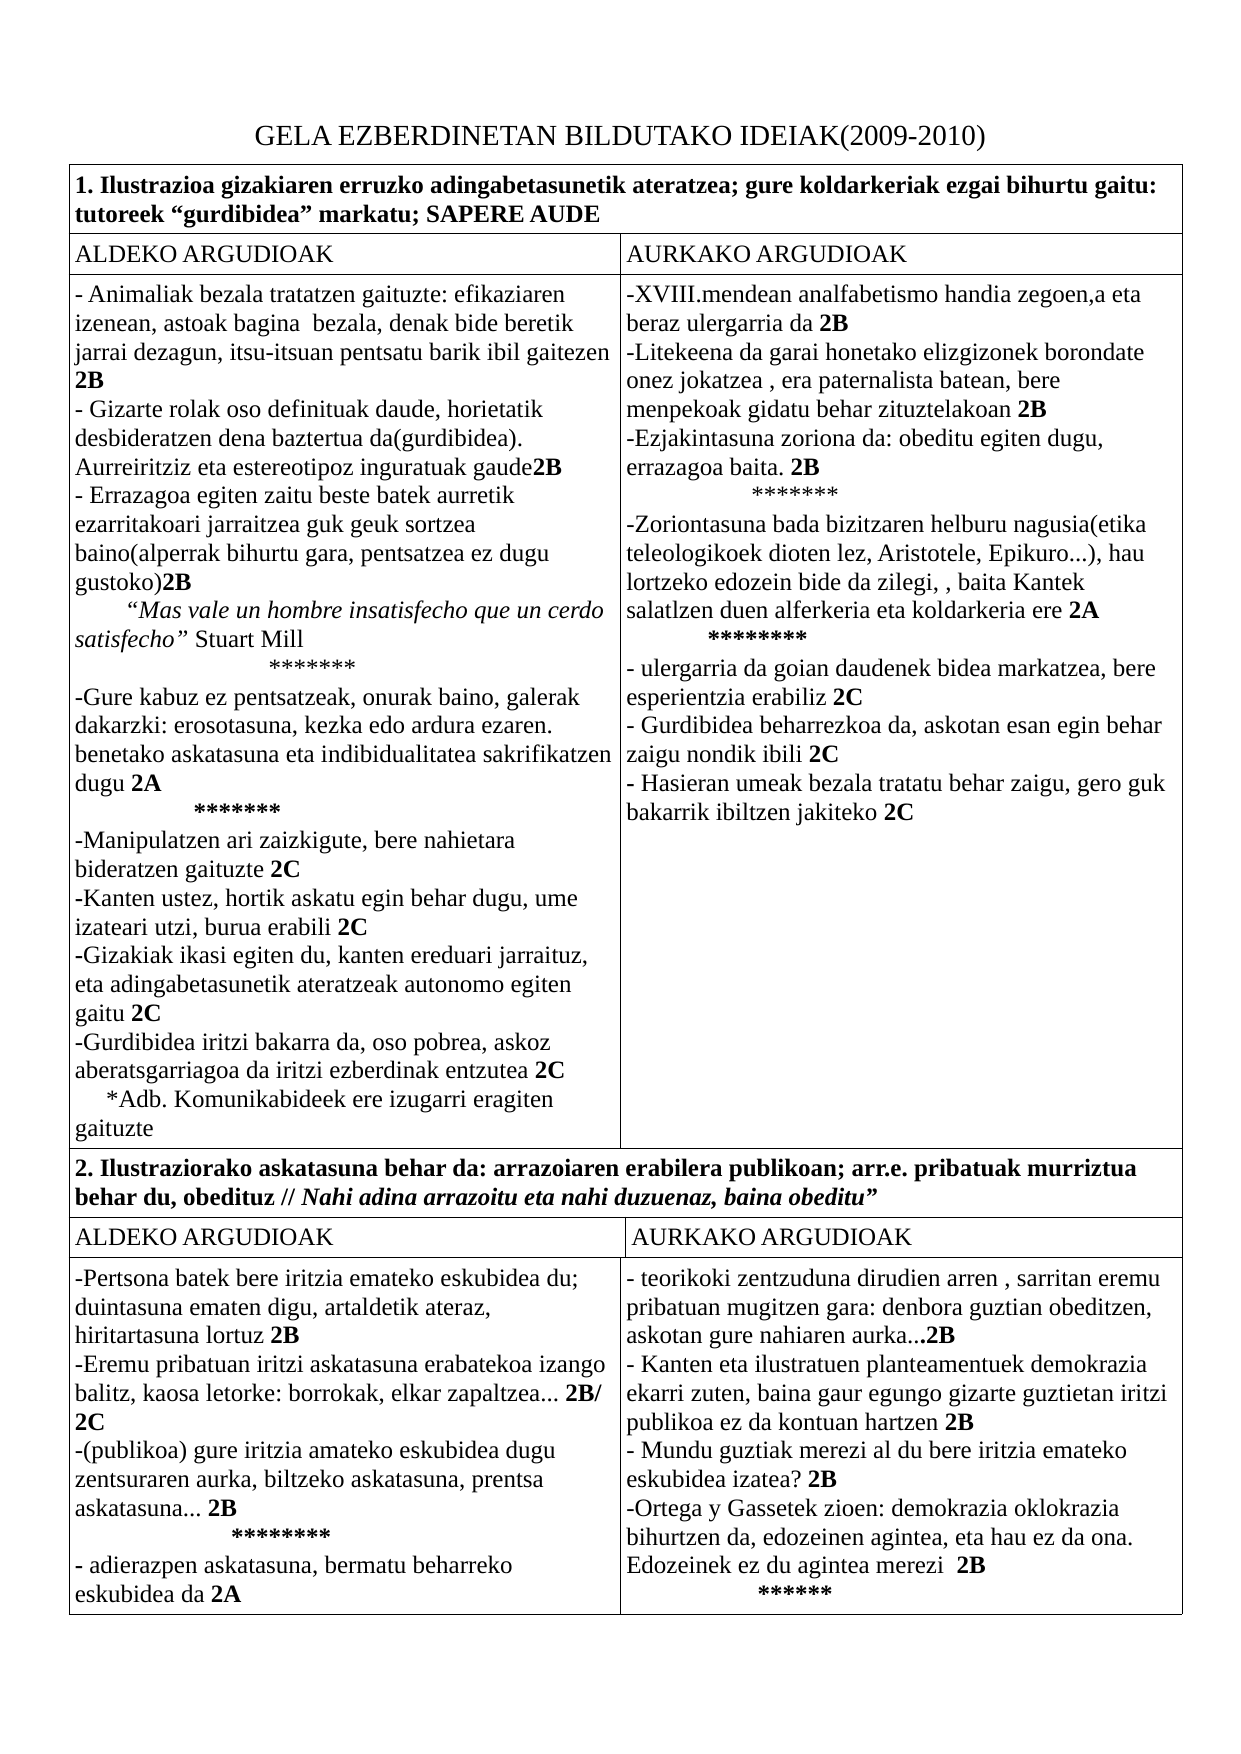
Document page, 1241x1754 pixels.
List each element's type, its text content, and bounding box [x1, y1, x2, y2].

table_cell 2. Ilustraziorako askatasuna behar da: arrazoiaren erabilera publikoan; arr.e. pribatuak murriztua behar du, obedituz // Nahi adina arrazoitu eta nahi duzuenaz, baina obeditu” [70, 1149, 1182, 1217]
table_cell ALDEKO ARGUDIOAK [70, 234, 620, 273]
table_cell - teorikoki zentzuduna dirudien arren , sarritan eremu pribatuan mugitzen gara: denbora guztian obeditzen, askotan gure nahiaren aurka...2B - Kanten eta ilustratuen planteamentuek demokrazia ekarri zuten, baina gaur egungo gizarte guztietan iritzi publikoa ez da kontuan hartzen 2B - Mundu guztiak merezi al du bere iritzia emateko eskubidea izatea? 2B -Ortega y Gassetek zioen: demokrazia oklokrazia bihurtzen da, edozeinen agintea, eta hau ez da ona. Edozeinek ez du agintea merezi 2B ****** [621, 1258, 1182, 1613]
table_cell AURKAKO ARGUDIOAK [621, 234, 1182, 273]
text GELA EZBERDINETAN BILDUTAKO IDEIAK(2009-2010) [118, 118, 1122, 152]
table_cell ALDEKO ARGUDIOAK [70, 1218, 625, 1257]
table_cell AURKAKO ARGUDIOAK [626, 1218, 1182, 1257]
table_cell -Pertsona batek bere iritzia emateko eskubidea du; duintasuna ematen digu, artaldetik ateraz, hiritartasuna lortuz 2B -Eremu pribatuan iritzi askatasuna erabatekoa izango balitz, kaosa letorke: borrokak, elkar zapaltzea... 2B/ 2C -(publikoa) gure iritzia amateko eskubidea dugu zentsuraren aurka, biltzeko askatasuna, prentsa askatasuna... 2B ******** - adierazpen askatasuna, bermatu beharreko eskubidea da 2A [70, 1258, 620, 1613]
table_cell -XVIII.mendean analfabetismo handia zegoen,a eta beraz ulergarria da 2B -Litekeena da garai honetako elizgizonek borondate onez jokatzea , era paternalista batean, bere menpekoak gidatu behar zituztelakoan 2B -Ezjakintasuna zoriona da: obeditu egiten dugu, errazagoa baita. 2B ******* -Zoriontasuna bada bizitzaren helburu nagusia(etika teleologikoek dioten lez, Aristotele, Epikuro...), hau lortzeko edozein bide da zilegi, , baita Kantek salatlzen duen alferkeria eta koldarkeria ere 2A ******** - ulergarria da goian daudenek bidea markatzea, bere esperientzia erabiliz 2C - Gurdibidea beharrezkoa da, askotan esan egin behar zaigu nondik ibili 2C - Hasieran umeak bezala tratatu behar zaigu, gero guk bakarrik ibiltzen jakiteko 2C [621, 275, 1182, 1148]
table_cell - Animaliak bezala tratatzen gaituzte: efikaziaren izenean, astoak bagina bezala, denak bide beretik jarrai dezagun, itsu-itsuan pentsatu barik ibil gaitezen 2B - Gizarte rolak oso definituak daude, horietatik desbideratzen dena baztertua da(gurdibidea). Aurreiritziz eta estereotipoz inguratuak gaude2B - Errazagoa egiten zaitu beste batek aurretik ezarritakoari jarraitzea guk geuk sortzea baino(alperrak bihurtu gara, pentsatzea ez dugu gustoko)2B “Mas vale un hombre insatisfecho que un cerdo satisfecho” Stuart Mill ******* -Gure kabuz ez pentsatzeak, onurak baino, galerak dakarzki: erosotasuna, kezka edo ardura ezaren. benetako askatasuna eta indibidualitatea sakrifikatzen dugu 2A ******* -Manipulatzen ari zaizkigute, bere nahietara bideratzen gaituzte 2C -Kanten ustez, hortik askatu egin behar dugu, ume izateari utzi, burua erabili 2C -Gizakiak ikasi egiten du, kanten ereduari jarraituz, eta adingabetasunetik ateratzeak autonomo egiten gaitu 2C -Gurdibidea iritzi bakarra da, oso pobrea, askoz aberatsgarriagoa da iritzi ezberdinak entzutea 2C *Adb. Komunikabideek ere izugarri eragiten gaituzte [70, 275, 620, 1148]
table_header 1. Ilustrazioa gizakiaren erruzko adingabetasunetik ateratzea; gure koldarkeriak ezgai bihurtu gaitu: tutoreek “gurdibidea” markatu; SAPERE AUDE [70, 165, 1182, 233]
